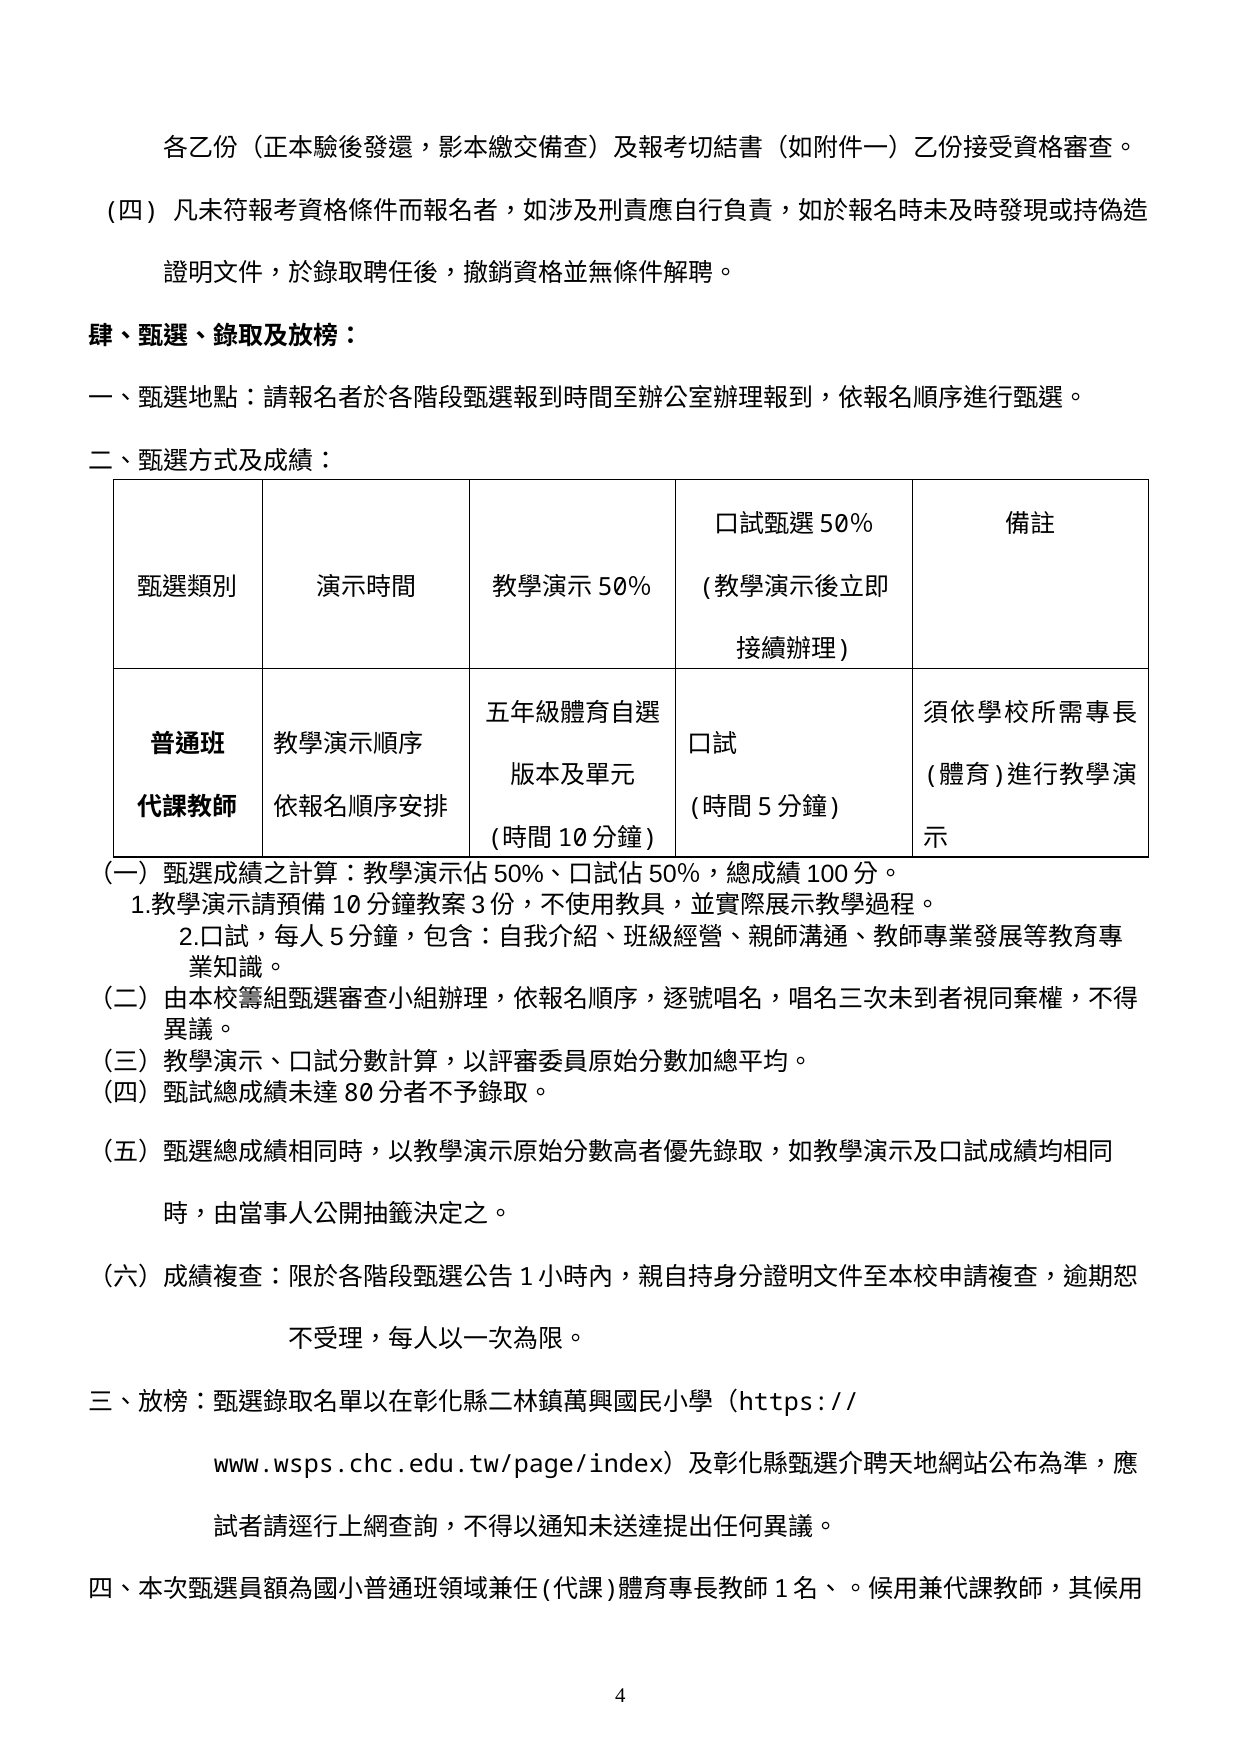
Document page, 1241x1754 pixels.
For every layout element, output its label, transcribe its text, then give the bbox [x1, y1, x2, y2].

text （六）成績複查：限於各階段甄選公告1小時內，親自持身分證明文件至本校申請複查，逾期恕不受理，每人以一次為限。 [89, 1232, 1152, 1357]
table_cell 須依學校所需專長 (體育)進行教學演示 [913, 669, 1148, 856]
table_header 甄選類別 [114, 480, 262, 668]
table_header 演示時間 [263, 480, 469, 668]
table_cell 口試 (時間5分鐘) [676, 669, 912, 856]
table_header 備註 [913, 480, 1148, 668]
table_header 口試甄選50％ (教學演示後立即接續辦理) [676, 480, 912, 668]
text 肆、甄選、錄取及放榜： [89, 292, 1152, 354]
text （三）教學演示、口試分數計算，以評審委員原始分數加總平均。 [89, 1045, 1152, 1076]
text （五）甄選總成績相同時，以教學演示原始分數高者優先錄取，如教學演示及口試成績均相同 時，由當事人公開抽籤決定之。 [89, 1107, 1152, 1232]
text 三、放榜：甄選錄取名單以在彰化縣二林鎮萬興國民小學（https://www.wsps.chc.edu.tw/page/index）及彰化縣甄選介聘天地網站公布為準，應試者請逕行上網查詢，不得以通知未送達提出任何異議。 [89, 1357, 1152, 1545]
table_cell 五年級體育自選版本及單元 (時間10分鐘) [470, 669, 675, 856]
text 各乙份（正本驗後發還，影本繳交備查）及報考切結書（如附件一）乙份接受資格審查。 [89, 104, 1152, 167]
text （一）甄選成績之計算：教學演示佔50%、口試佔50％，總成績100分。 [89, 857, 1152, 889]
table_cell 普通班 代課教師 [114, 669, 262, 856]
table_header 教學演示50％ [470, 480, 675, 668]
text 四、本次甄選員額為國小普通班領域兼任(代課)體育專長教師1名、。候用兼代課教師，其候用 [89, 1545, 1152, 1607]
text (四) 凡未符報考資格條件而報名者，如涉及刑責應自行負責，如於報名時未及時發現或持偽造證明文件，於錄取聘任後，撤銷資格並無條件解聘。 [89, 167, 1152, 292]
text （二）由本校籌組甄選審查小組辦理，依報名順序，逐號唱名，唱名三次未到者視同棄權，不得異議。 [89, 982, 1152, 1045]
text 2.口試，每人5分鐘，包含：自我介紹、班級經營、親師溝通、教師專業發展等教育專 業知識。 [89, 920, 1152, 982]
text 二、甄選方式及成績： [89, 417, 1152, 479]
text 1.教學演示請預備10分鐘教案3份，不使用教具，並實際展示教學過程。 [89, 889, 1152, 920]
text （四）甄試總成績未達80分者不予錄取。 [89, 1076, 1152, 1107]
table_cell 教學演示順序 依報名順序安排 [263, 669, 469, 856]
text 一、甄選地點：請報名者於各階段甄選報到時間至辦公室辦理報到，依報名順序進行甄選。 [89, 354, 1152, 417]
